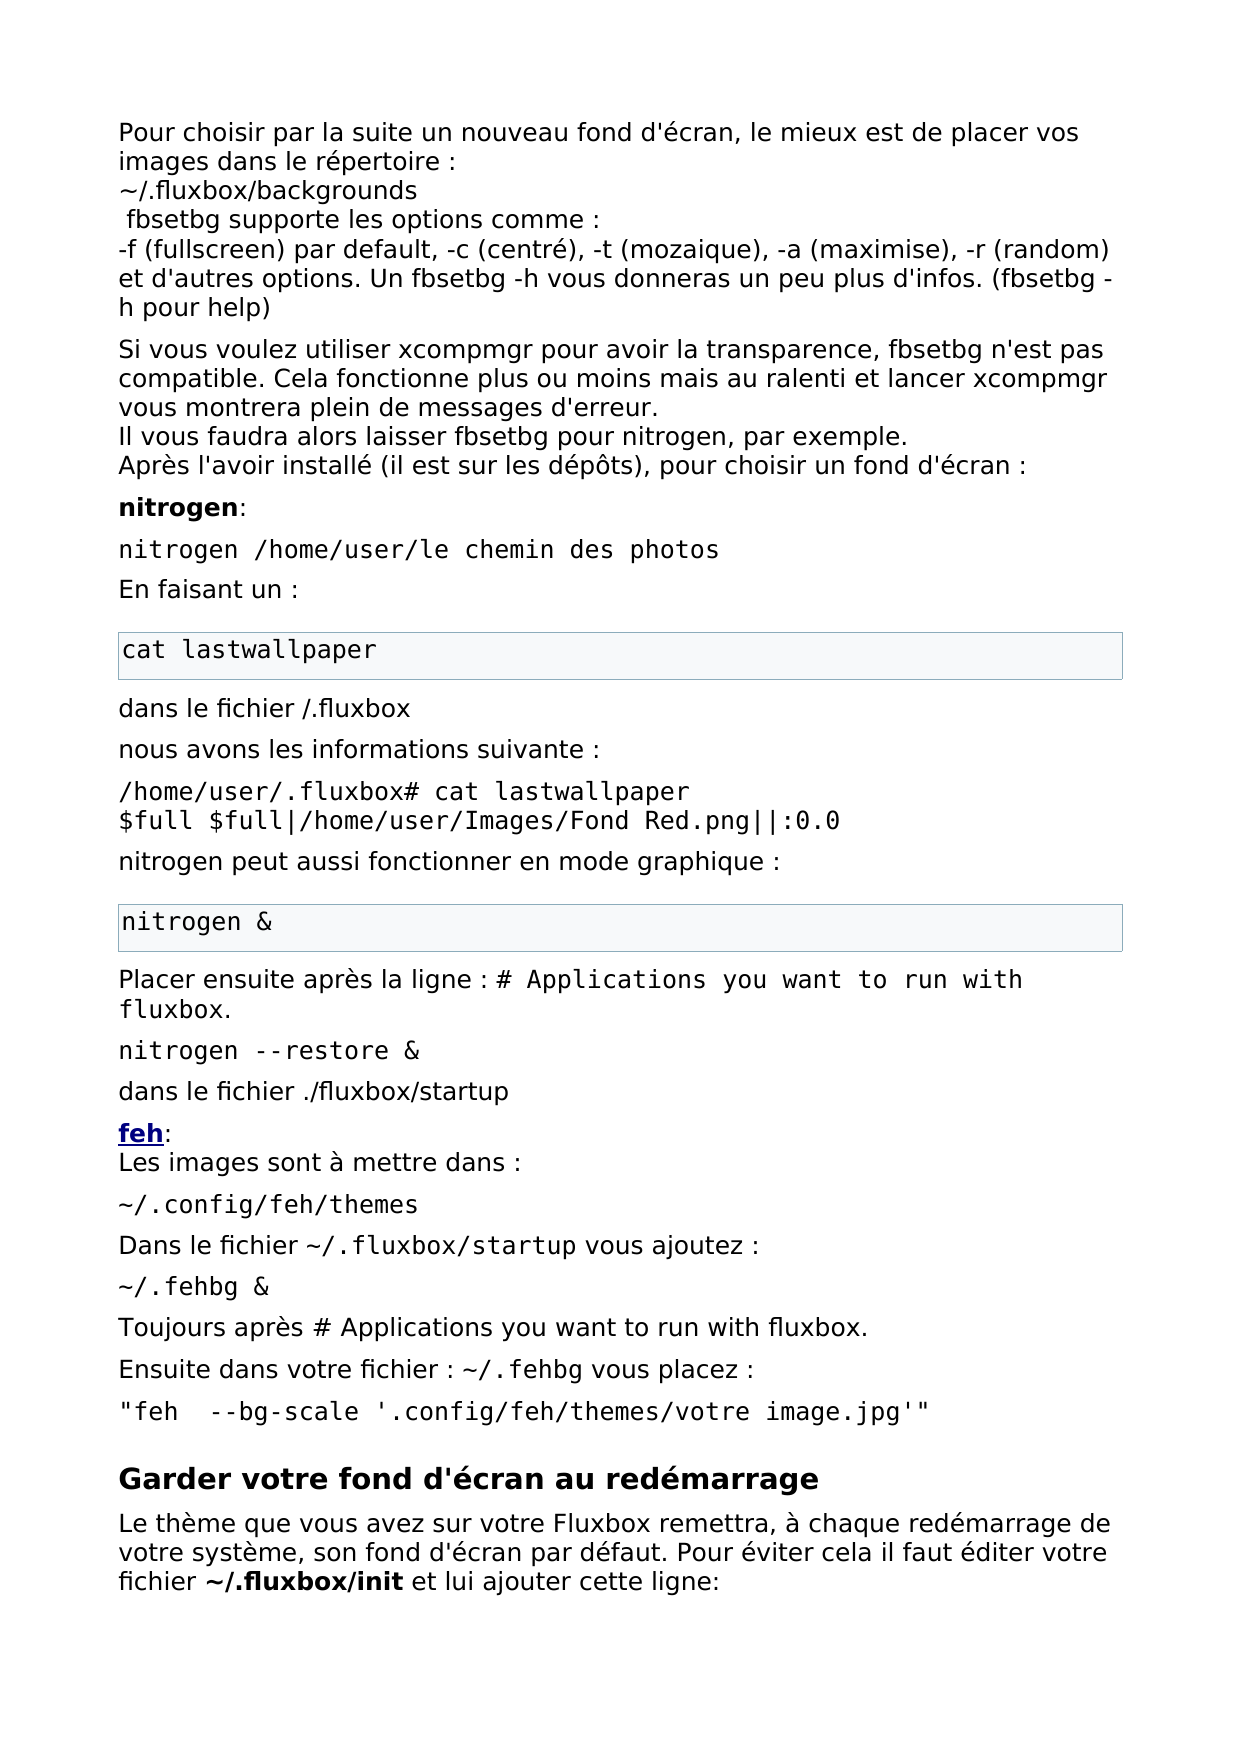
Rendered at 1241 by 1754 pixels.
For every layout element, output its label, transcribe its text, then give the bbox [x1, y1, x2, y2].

text En faisant un : [118, 576, 1122, 605]
text Toujours après # Applications you want to run with fluxbox. [118, 1313, 1122, 1343]
subtitle Garder votre fond d'écran au redémarrage [118, 1463, 1122, 1497]
text ~/.fehbg & [118, 1272, 1122, 1302]
text /home/user/.fluxbox# cat lastwallpaper $full $full|/home/user/Images/Fond Red.png||:0.0 [118, 777, 1122, 836]
text Ensuite dans votre fichier : ~/.fehbg vous placez : [118, 1355, 1122, 1384]
text Dans le fichier ~/.fluxbox/startup vous ajoutez : [118, 1231, 1122, 1260]
text "feh --bg-scale '.config/feh/themes/votre image.jpg'" [118, 1397, 1122, 1426]
text dans le fichier /.fluxbox [118, 694, 1122, 723]
text nitrogen --restore & [118, 1036, 1122, 1066]
text Pour choisir par la suite un nouveau fond d'écran, le mieux est de placer vos images dans le répertoire : ~/.fluxbox/backgrounds fbsetbg supporte les options comme : -f (fullscreen) par default, -c (centré), -t (mozaique), -a (maximise), -r (random) et d'autres options. Un fbsetbg -h vous donneras un peu plus d'infos. (fbsetbg -h pour help) [118, 118, 1122, 322]
text nous avons les informations suivante : [118, 736, 1122, 765]
text Le thème que vous avez sur votre Fluxbox remettra, à chaque redémarrage de votre système, son fond d'écran par défaut. Pour éviter cela il faut éditer votre fichier ~/.fluxbox/init et lui ajouter cette ligne: [118, 1509, 1122, 1597]
text Si vous voulez utiliser xcompmgr pour avoir la transparence, fbsetbg n'est pas compatible. Cela fonctionne plus ou moins mais au ralenti et lancer xcompmgr vous montrera plein de messages d'erreur. Il vous faudra alors laisser fbsetbg pour nitrogen, par exemple. Après l'avoir installé (il est sur les dépôts), pour choisir un fond d'écran : [118, 335, 1122, 481]
table_header cat lastwallpaper [119, 633, 1122, 679]
text dans le fichier ./fluxbox/startup [118, 1077, 1122, 1107]
table_header nitrogen & [119, 905, 1122, 951]
text nitrogen /home/user/le chemin des photos [118, 535, 1122, 564]
text feh: Les images sont à mettre dans : [118, 1119, 1122, 1177]
text Placer ensuite après la ligne : # Applications you want to run with fluxbox. [118, 966, 1122, 1024]
text ~/.config/feh/themes [118, 1190, 1122, 1219]
text nitrogen peut aussi fonctionner en mode graphique : [118, 847, 1122, 877]
text nitrogen: [118, 493, 1122, 522]
